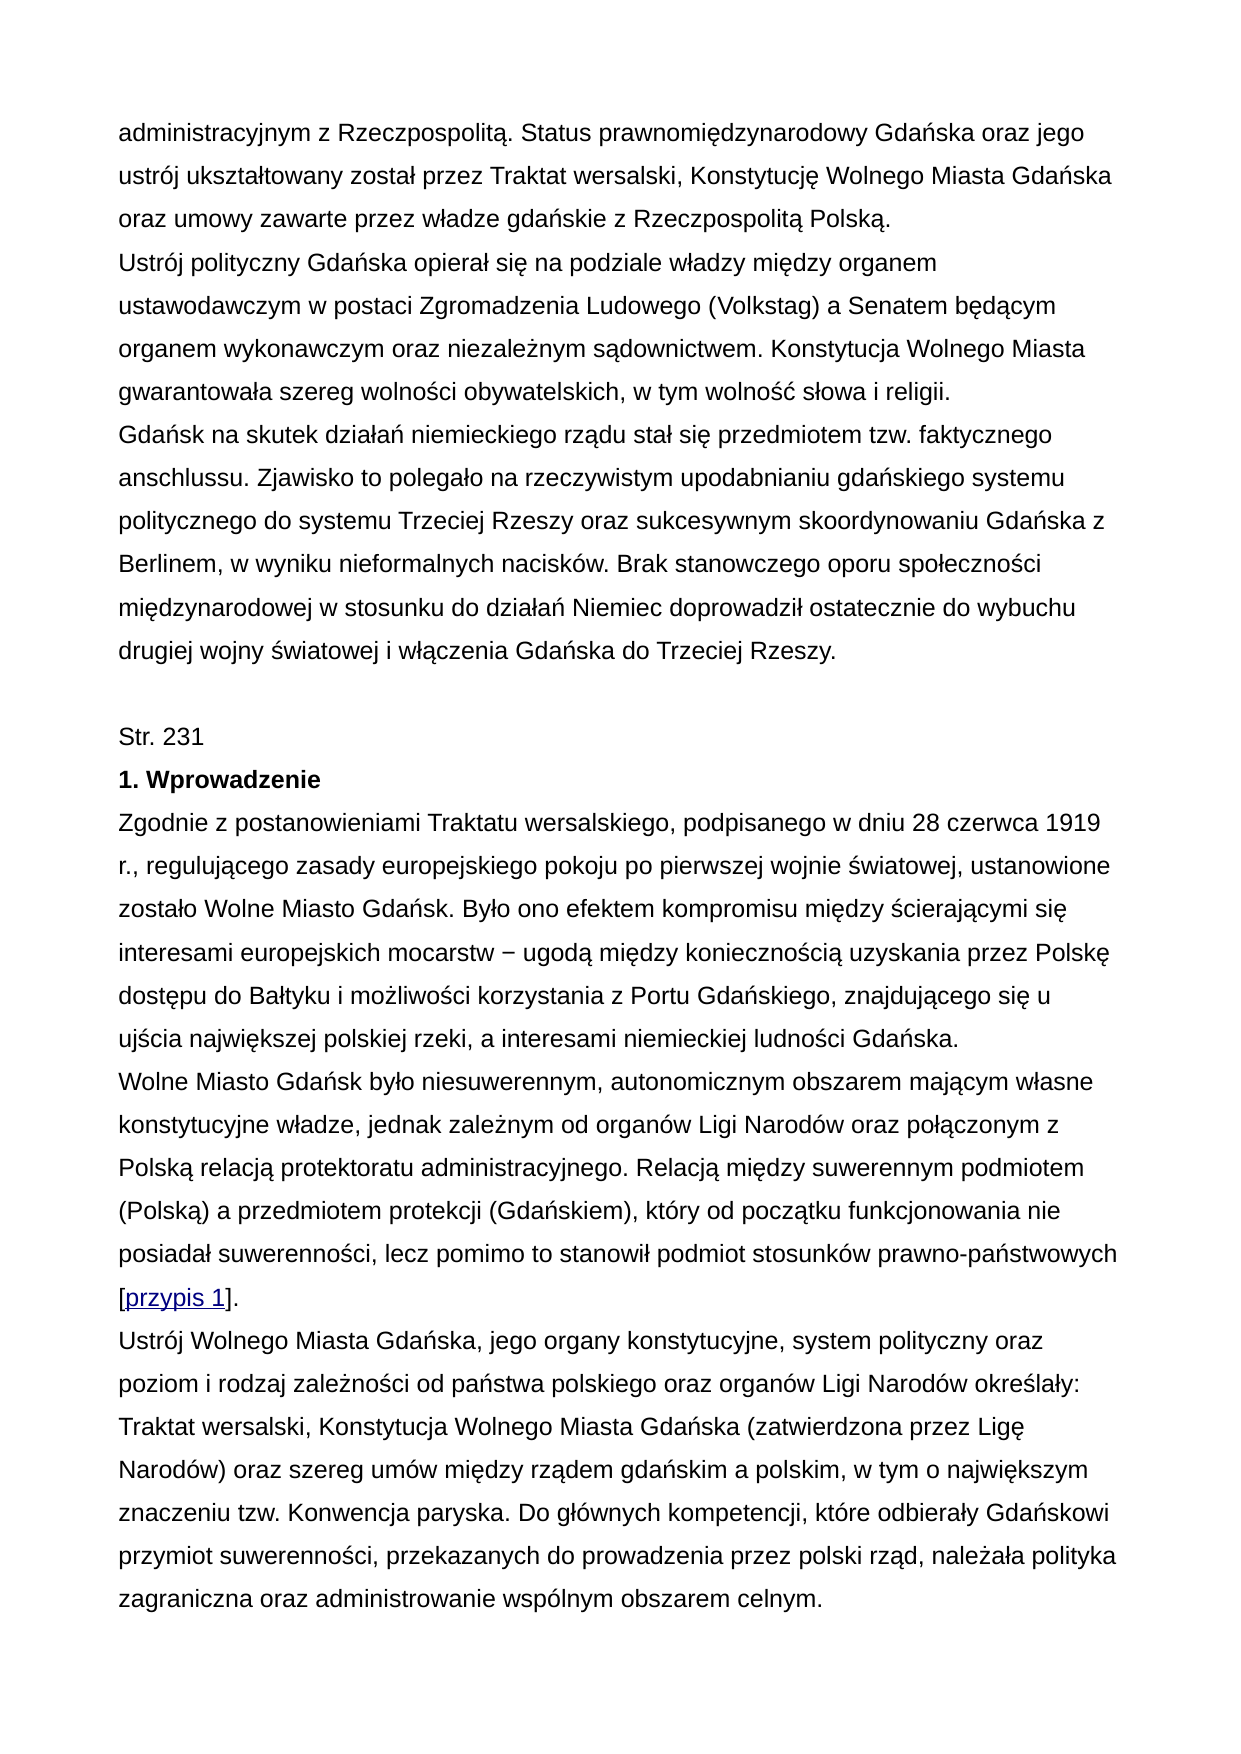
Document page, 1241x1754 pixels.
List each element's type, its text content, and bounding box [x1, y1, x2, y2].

text Zgodnie z postanowieniami Traktatu wersalskiego, podpisanego w dniu 28 czerwca 1919 r., regulującego zasady europejskiego pokoju po pierwszej wojnie światowej, ustanowione zostało Wolne Miasto Gdańsk. Było ono efektem kompromisu między ścierającymi się interesami europejskich mocarstw − ugodą między koniecznością uzyskania przez Polskę dostępu do Bałtyku i możliwości korzystania z Portu Gdańskiego, znajdującego się u ujścia największej polskiej rzeki, a interesami niemieckiej ludności Gdańska. [118, 808, 1122, 1052]
text Ustrój polityczny Gdańska opierał się na podziale władzy między organem ustawodawczym w postaci Zgromadzenia Ludowego (Volkstag) a Senatem będącym organem wykonawczym oraz niezależnym sądownictwem. Konstytucja Wolnego Miasta gwarantowała szereg wolności obywatelskich, w tym wolność słowa i religii. [118, 247, 1122, 406]
text Gdańsk na skutek działań niemieckiego rządu stał się przedmiotem tzw. faktycznego anschlussu. Zjawisko to polegało na rzeczywistym upodabnianiu gdańskiego systemu politycznego do systemu Trzeciej Rzeszy oraz sukcesywnym skoordynowaniu Gdańska z Berlinem, w wyniku nieformalnych nacisków. Brak stanowczego oporu społeczności międzynarodowej w stosunku do działań Niemiec doprowadził ostatecznie do wybuchu drugiej wojny światowej i włączenia Gdańska do Trzeciej Rzeszy. [118, 420, 1122, 664]
text Ustrój Wolnego Miasta Gdańska, jego organy konstytucyjne, system polityczny oraz poziom i rodzaj zależności od państwa polskiego oraz organów Ligi Narodów określały: Traktat wersalski, Konstytucja Wolnego Miasta Gdańska (zatwierdzona przez Ligę Narodów) oraz szereg umów między rządem gdańskim a polskim, w tym o największym znaczeniu tzw. Konwencja paryska. Do głównych kompetencji, które odbierały Gdańskowi przymiot suwerenności, przekazanych do prowadzenia przez polski rząd, należała polityka zagraniczna oraz administrowanie wspólnym obszarem celnym. [118, 1326, 1122, 1613]
text Wolne Miasto Gdańsk było niesuwerennym, autonomicznym obszarem mającym własne konstytucyjne władze, jednak zależnym od organów Ligi Narodów oraz połączonym z Polską relacją protektoratu administracyjnego. Relacją między suwerennym podmiotem (Polską) a przedmiotem protekcji (Gdańskiem), który od początku funkcjonowania nie posiadał suwerenności, lecz pomimo to stanowił podmiot stosunków prawno-państwowych [przypis 1]. [118, 1067, 1122, 1311]
subtitle 1. Wprowadzenie [118, 765, 1122, 794]
text administracyjnym z Rzeczpospolitą. Status prawnomiędzynarodowy Gdańska oraz jego ustrój ukształtowany został przez Traktat wersalski, Konstytucję Wolnego Miasta Gdańska oraz umowy zawarte przez władze gdańskie z Rzeczpospolitą Polską. [118, 118, 1122, 233]
text Str. 231 [118, 722, 1122, 751]
